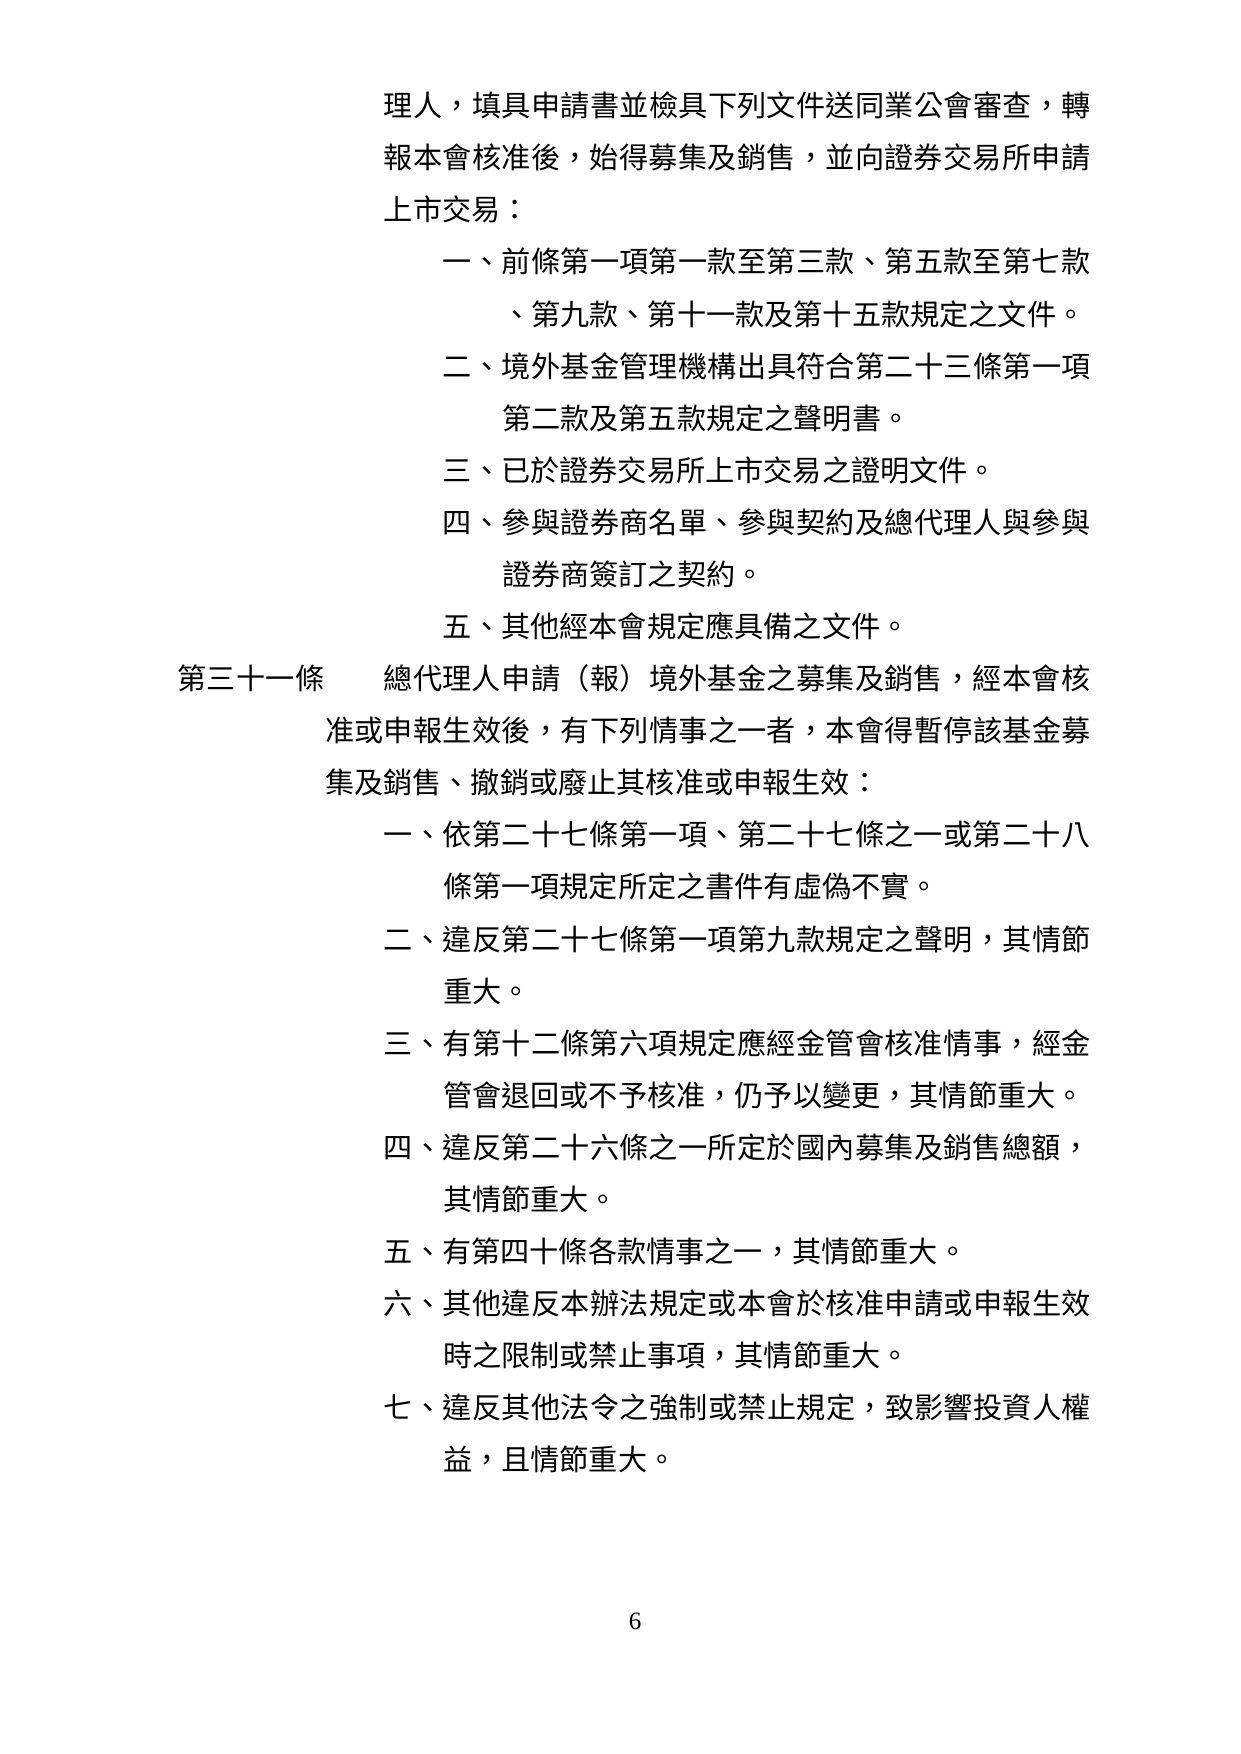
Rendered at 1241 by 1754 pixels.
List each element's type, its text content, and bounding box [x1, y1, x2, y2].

text 三、已於證券交易所上市交易之證明文件。 [443, 439, 1093, 492]
text 五、其他經本會規定應具備之文件。 [443, 596, 1093, 648]
text 四、違反第二十六條之一所定於國內募集及銷售總額，其情節重大。 [384, 1117, 1093, 1221]
text 五、有第四十條各款情事之一，其情節重大。 [384, 1221, 1093, 1273]
text 理人，填具申請書並檢具下列文件送同業公會審查，轉報本會核准後，始得募集及銷售，並向證券交易所申請上市交易： [177, 75, 1093, 231]
text 二、境外基金管理機構出具符合第二十三條第一項第二款及第五款規定之聲明書。 [443, 335, 1093, 439]
text 三、有第十二條第六項規定應經金管會核准情事，經金管會退回或不予核准，仍予以變更，其情節重大。 [384, 1012, 1093, 1117]
text 二、違反第二十七條第一項第九款規定之聲明，其情節重大。 [384, 908, 1093, 1012]
text 第三十一條 總代理人申請（報）境外基金之募集及銷售，經本會核准或申報生效後，有下列情事之一者，本會得暫停該基金募集及銷售、撤銷或廢止其核准或申報生效： [177, 648, 1093, 804]
text 六、其他違反本辦法規定或本會於核准申請或申報生效時之限制或禁止事項，其情節重大。 [384, 1273, 1093, 1377]
text 一、前條第一項第一款至第三款、第五款至第七款、第九款、第十一款及第十五款規定之文件。 [443, 231, 1093, 335]
text 七、違反其他法令之強制或禁止規定，致影響投資人權益，且情節重大。 [384, 1377, 1093, 1481]
text 四、參與證券商名單、參與契約及總代理人與參與證券商簽訂之契約。 [443, 492, 1093, 596]
text 一、依第二十七條第一項、第二十七條之一或第二十八條第一項規定所定之書件有虛偽不實。 [384, 804, 1093, 908]
